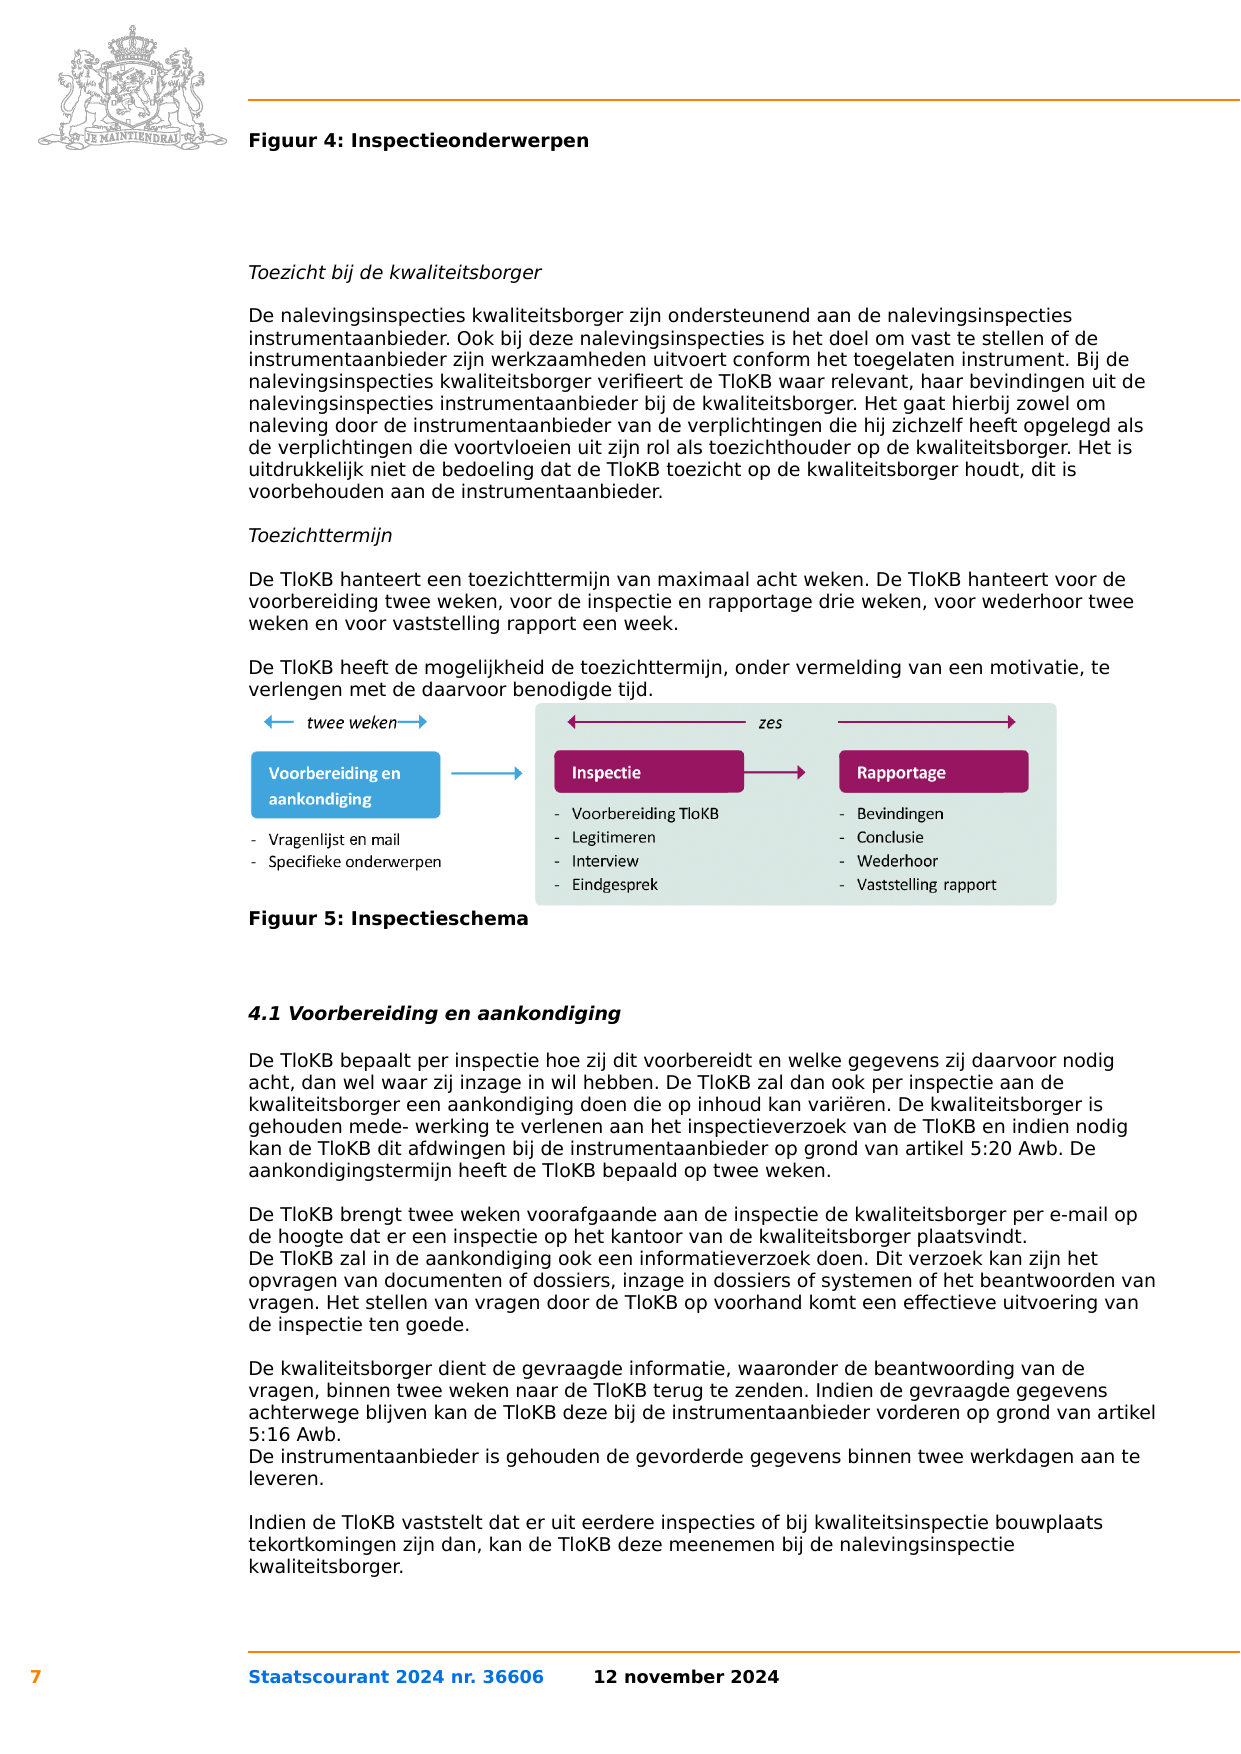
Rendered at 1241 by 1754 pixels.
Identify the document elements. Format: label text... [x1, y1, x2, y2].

text De TloKB bepaalt per inspectie hoe zij dit voorbereidt en welke gegevens zij daarvoor nodig acht, dan wel waar zij inzage in wil hebben. De TloKB zal dan ook per inspectie aan de kwaliteitsborger een aankondiging doen die op inhoud kan variëren. De kwaliteitsborger is gehouden mede- werking te verlenen aan het inspectieverzoek van de TloKB en indien nodig kan de TloKB dit afdwingen bij de instrumentaanbieder op grond van artikel 5:20 Awb. De aankondigingstermijn heeft de TloKB bepaald op twee weken. [248, 1050, 1163, 1182]
subtitle Toezichttermijn [248, 525, 1163, 547]
text Figuur 4: Inspectieonderwerpen [248, 130, 1163, 196]
subtitle 4.1 Voorbereiding en aankondiging [248, 1003, 1163, 1025]
picture [248, 700, 1058, 908]
subtitle Toezicht bij de kwaliteitsborger [248, 262, 1163, 283]
picture [38, 25, 227, 150]
text De TloKB hanteert een toezichttermijn van maximaal acht weken. De TloKB hanteert voor de voorbereiding twee weken, voor de inspectie en rapportage drie weken, voor wederhoor twee weken en voor vaststelling rapport een week. [248, 569, 1163, 635]
text De nalevingsinspecties kwaliteitsborger zijn ondersteunend aan de nalevingsinspecties instrumentaanbieder. Ook bij deze nalevingsinspecties is het doel om vast te stellen of de instrumentaanbieder zijn werkzaamheden uitvoert conform het toegelaten instrument. Bij de nalevingsinspecties kwaliteitsborger verifieert de TloKB waar relevant, haar bevindingen uit de nalevingsinspecties instrumentaanbieder bij de kwaliteitsborger. Het gaat hierbij zowel om naleving door de instrumentaanbieder van de verplichtingen die hij zichzelf heeft opgelegd als de verplichtingen die voortvloeien uit zijn rol als toezichthouder op de kwaliteitsborger. Het is uitdrukkelijk niet de bedoeling dat de TloKB toezicht op de kwaliteitsborger houdt, dit is voorbehouden aan de instrumentaanbieder. [248, 305, 1163, 503]
text De instrumentaanbieder is gehouden de gevorderde gegevens binnen twee werkdagen aan te leveren. [248, 1446, 1163, 1490]
text De kwaliteitsborger dient de gevraagde informatie, waaronder de beantwoording van de vragen, binnen twee weken naar de TloKB terug te zenden. Indien de gevraagde gegevens achterwege blijven kan de TloKB deze bij de instrumentaanbieder vorderen op grond van artikel 5:16 Awb. [248, 1358, 1163, 1446]
text De TloKB zal in de aankondiging ook een informatieverzoek doen. Dit verzoek kan zijn het opvragen van documenten of dossiers, inzage in dossiers of systemen of het beantwoorden van vragen. Het stellen van vragen door de TloKB op voorhand komt een effectieve uitvoering van de inspectie ten goede. [248, 1248, 1163, 1336]
text De TloKB heeft de mogelijkheid de toezichttermijn, onder vermelding van een motivatie, te verlengen met de daarvoor benodigde tijd. Figuur 5: Inspectieschema [248, 657, 1163, 973]
text Indien de TloKB vaststelt dat er uit eerdere inspecties of bij kwaliteitsinspectie bouwplaats tekortkomingen zijn dan, kan de TloKB deze meenemen bij de nalevingsinspectie kwaliteitsborger. [248, 1512, 1163, 1577]
text De TloKB brengt twee weken voorafgaande aan de inspectie de kwaliteitsborger per e-mail op de hoogte dat er een inspectie op het kantoor van de kwaliteitsborger plaatsvindt. [248, 1204, 1163, 1248]
